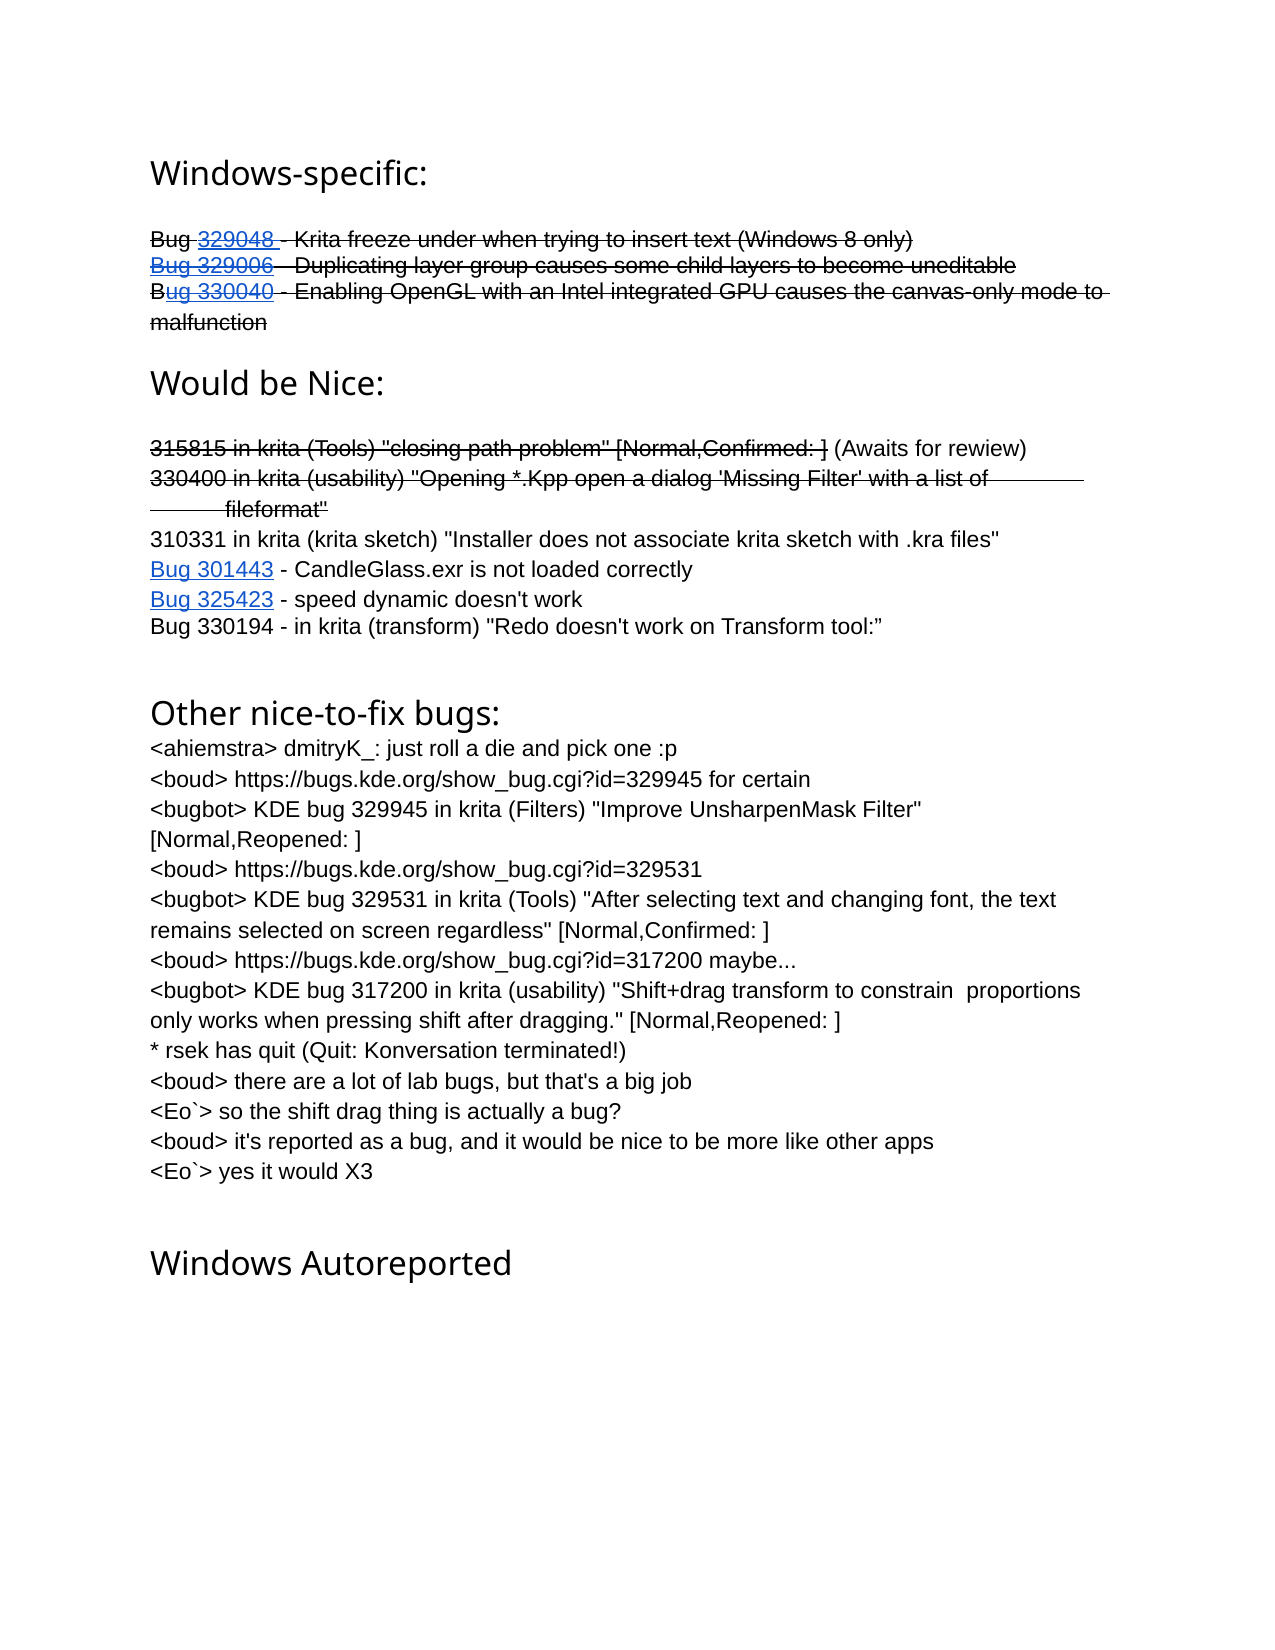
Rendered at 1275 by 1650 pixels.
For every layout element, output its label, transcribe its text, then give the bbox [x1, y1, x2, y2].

text Bug 330194 - in krita (transform) "Redo doesn't work on Transform tool:” [150, 613, 1125, 639]
subtitle Would be Nice: [150, 359, 1125, 405]
subtitle Other nice-to-fix bugs: [150, 690, 1125, 735]
text <boud> it's reported as a bug, and it would be nice to be more like other apps [150, 1128, 1125, 1154]
text Bug 325423 - speed dynamic doesn't work [150, 586, 1125, 613]
text Bug 330040 - Enabling OpenGL with an Intel integrated GPU causes the canvas-only mode to malfunction [150, 278, 1125, 335]
text Bug 301443 - CandleGlass.exr is not loaded correctly [150, 556, 1125, 582]
text 330400 in krita (usability) "Opening *.Kpp open a dialog 'Missing Filter' with a list of fileformat" [150, 465, 1125, 522]
text <bugbot> KDE bug 329531 in krita (Tools) "After selecting text and changing font, the text remains selected on screen regardless" [Normal,Confirmed: ] [150, 886, 1125, 943]
text <boud> https://bugs.kde.org/show_bug.cgi?id=329945 for certain [150, 766, 1125, 792]
text 310331 in krita (krita sketch) "Installer does not associate krita sketch with .kra files" [150, 526, 1125, 552]
text <Eo`> yes it would X3 [150, 1158, 1125, 1185]
text <boud> there are a lot of lab bugs, but that's a big job [150, 1068, 1125, 1094]
text Bug 329006 - Duplicating layer group causes some child layers to become uneditable [150, 252, 1125, 278]
text <bugbot> KDE bug 317200 in krita (usability) "Shift+drag transform to constrain proportions only works when pressing shift after dragging." [Normal,Reopened: ] [150, 977, 1125, 1034]
text * rsek has quit (Quit: Konversation terminated!) [150, 1037, 1125, 1064]
text Bug 329048 - Krita freeze under when trying to insert text (Windows 8 only) [150, 226, 1125, 252]
subtitle Windows Autoreported [150, 1239, 1125, 1285]
text <boud> https://bugs.kde.org/show_bug.cgi?id=317200 maybe... [150, 947, 1125, 973]
text <bugbot> KDE bug 329945 in krita (Filters) "Improve UnsharpenMask Filter" [Normal,Reopened: ] [150, 796, 1125, 852]
text 315815 in krita (Tools) "closing path problem" [Normal,Confirmed: ] (Awaits for rewiew) [150, 435, 1125, 462]
text <ahiemstra> dmitryK_: just roll a die and pick one :p [150, 735, 1125, 762]
text <boud> https://bugs.kde.org/show_bug.cgi?id=329531 [150, 856, 1125, 883]
subtitle Windows-specific: [150, 150, 1125, 195]
text <Eo`> so the shift drag thing is actually a bug? [150, 1098, 1125, 1124]
